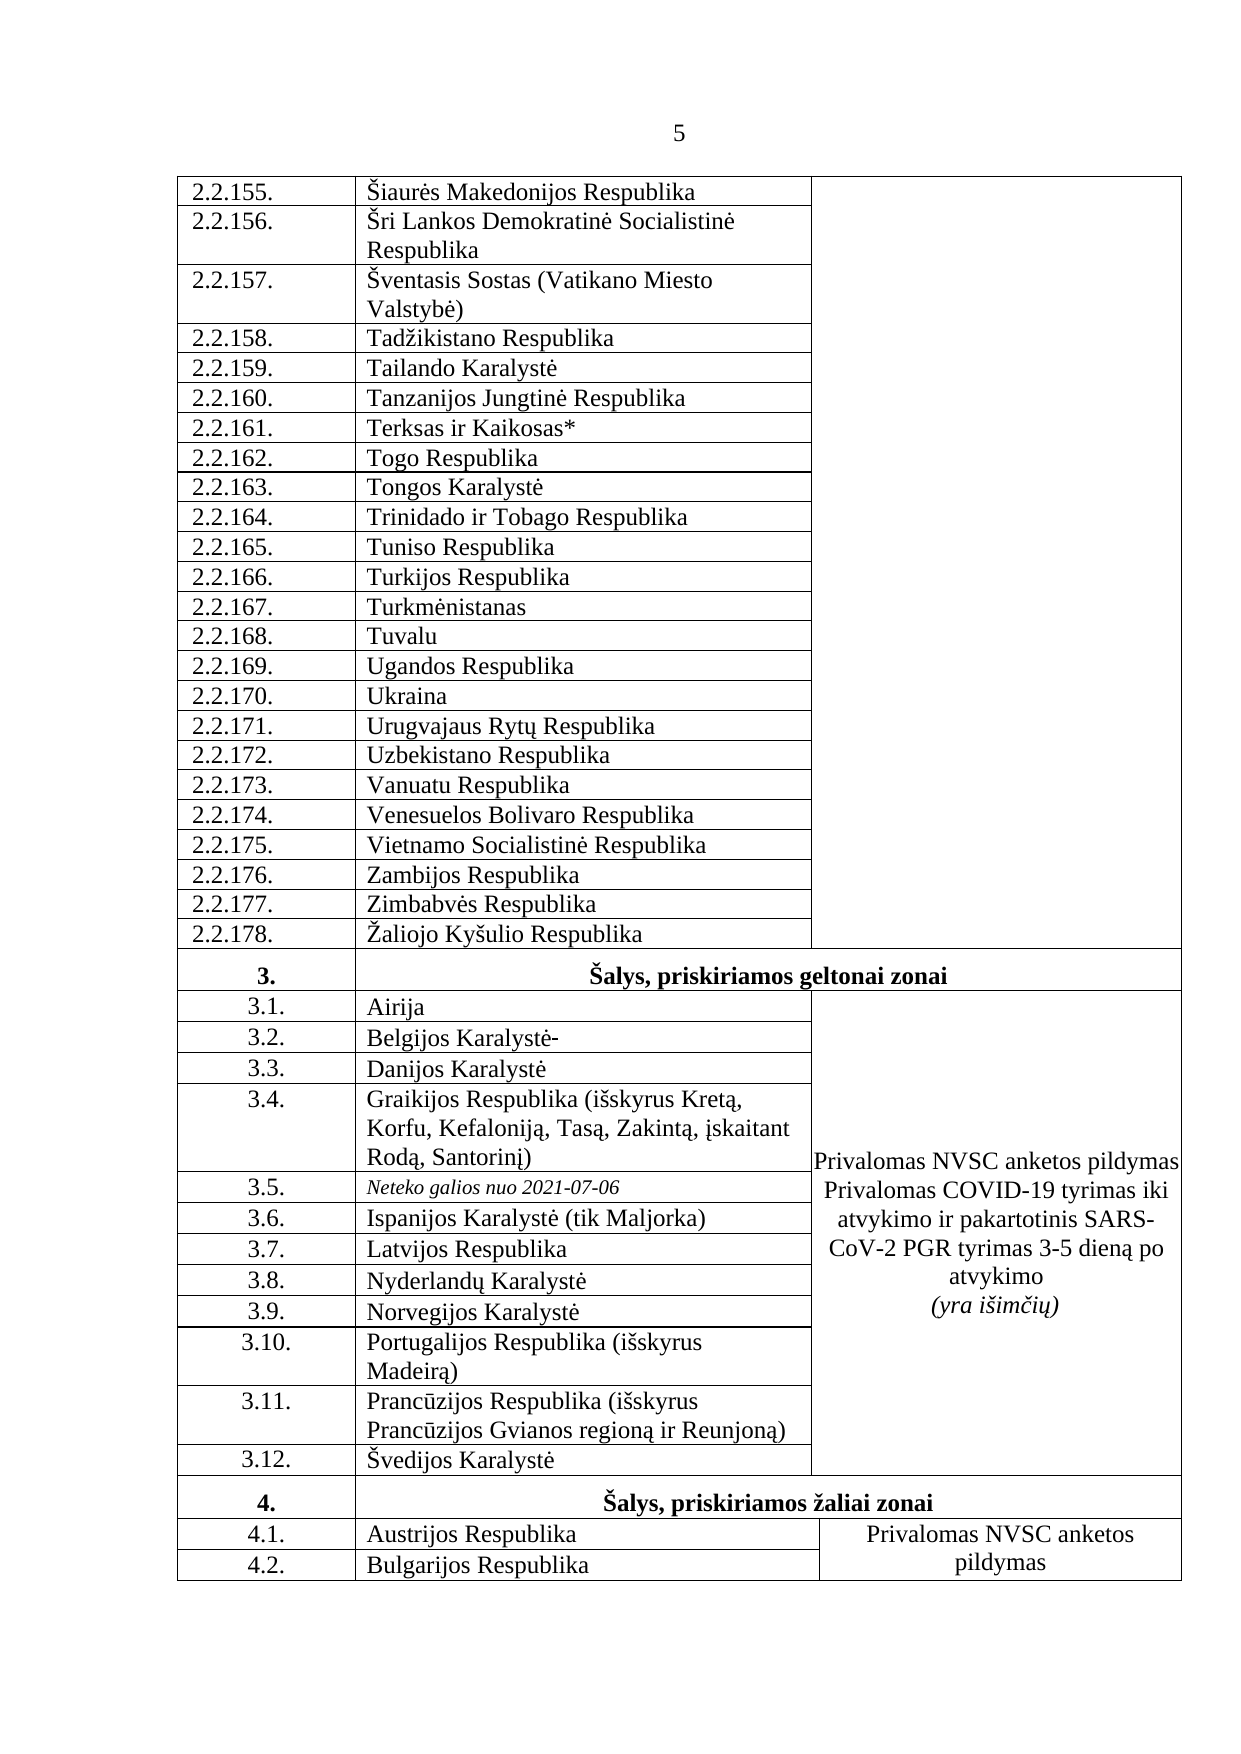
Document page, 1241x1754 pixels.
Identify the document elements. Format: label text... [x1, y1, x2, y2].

table_cell 3.8. [178, 1265, 355, 1295]
table_cell 3.3. [178, 1053, 355, 1083]
table_cell 3.11. [178, 1386, 355, 1443]
table_cell Portugalijos Respublika (išskyrus Madeirą) [356, 1328, 811, 1385]
table_cell 2.2.157. [178, 265, 355, 322]
table_cell 3.5. [178, 1172, 355, 1202]
table_cell Švedijos Karalystė [356, 1445, 811, 1474]
table_cell 2.2.156. [178, 206, 355, 264]
table_cell 2.2.173. [178, 770, 355, 799]
table_cell Latvijos Respublika [356, 1234, 811, 1264]
table_cell 3.7. [178, 1234, 355, 1264]
table_cell Šventasis Sostas (Vatikano Miesto Valstybė) [356, 265, 811, 322]
table_cell 2.2.168. [178, 621, 355, 650]
table_cell Privalomas NVSC anketos pildymas Privalomas COVID-19 tyrimas iki atvykimo ir pakartotinis SARS-CoV-2 PGR tyrimas 3-5 dieną po atvykimo (yra išimčių) [812, 991, 1181, 1474]
table_cell 3.4. [178, 1084, 355, 1171]
table_cell Šri Lankos Demokratinė Socialistinė Respublika [356, 206, 811, 264]
table_cell 3.1. [178, 991, 355, 1021]
table_cell 2.2.159. [178, 353, 355, 382]
table_cell Uzbekistano Respublika [356, 741, 811, 769]
table_cell 2.2.178. [178, 919, 355, 948]
table_cell Turkmėnistanas [356, 592, 811, 620]
table_cell Turkijos Respublika [356, 562, 811, 591]
table_cell Neteko galios nuo 2021-07-06 [356, 1172, 811, 1202]
table_cell 2.2.174. [178, 800, 355, 829]
table_cell Vanuatu Respublika [356, 770, 811, 799]
table_cell 2.2.158. [178, 324, 355, 352]
table_cell 2.2.172. [178, 741, 355, 769]
table_cell Šalys, priskiriamos žaliai zonai [356, 1476, 1181, 1518]
table_cell Togo Respublika [356, 443, 811, 471]
table_cell 2.2.164. [178, 502, 355, 531]
table_cell 3.10. [178, 1328, 355, 1385]
table_cell 2.2.171. [178, 711, 355, 739]
table_cell Ukraina [356, 681, 811, 710]
table_cell 3.12. [178, 1445, 355, 1474]
table_cell 3.6. [178, 1203, 355, 1233]
table_cell Venesuelos Bolivaro Respublika [356, 800, 811, 829]
table_cell 2.2.176. [178, 860, 355, 888]
table_cell 2.2.175. [178, 830, 355, 859]
table_cell Bulgarijos Respublika [356, 1550, 819, 1580]
table_cell 3.2. [178, 1022, 355, 1052]
table_cell Airija [356, 991, 811, 1021]
table_cell Terksas ir Kaikosas* [356, 413, 811, 442]
table_cell 3. [178, 949, 355, 990]
table_cell [812, 177, 1181, 948]
table_cell Belgijos Karalystė [356, 1022, 811, 1052]
table_cell Tadžikistano Respublika [356, 324, 811, 352]
table_cell Trinidado ir Tobago Respublika [356, 502, 811, 531]
table_cell 2.2.167. [178, 592, 355, 620]
table_cell Nyderlandų Karalystė [356, 1265, 811, 1295]
table_cell 2.2.161. [178, 413, 355, 442]
table_cell Austrijos Respublika [356, 1519, 819, 1549]
table_cell 4.1. [178, 1519, 355, 1549]
table_cell 2.2.155. [178, 177, 355, 205]
table_cell Zambijos Respublika [356, 860, 811, 888]
table_cell 2.2.169. [178, 651, 355, 680]
table_cell 2.2.160. [178, 383, 355, 412]
table_cell Tuvalu [356, 621, 811, 650]
table_cell Norvegijos Karalystė [356, 1296, 811, 1326]
table_cell Šiaurės Makedonijos Respublika [356, 177, 811, 205]
table_cell Šalys, priskiriamos geltonai zonai [356, 949, 1181, 990]
table_cell Danijos Karalystė [356, 1053, 811, 1083]
table_cell 4.2. [178, 1550, 355, 1580]
table_cell 2.2.162. [178, 443, 355, 471]
table_cell Tuniso Respublika [356, 532, 811, 561]
table_cell 2.2.177. [178, 890, 355, 918]
table_cell Graikijos Respublika (išskyrus Kretą, Korfu, Kefaloniją, Tasą, Zakintą, įskaitant Rodą, Santorinį) [356, 1084, 811, 1171]
table_cell Tongos Karalystė [356, 473, 811, 501]
table_cell 2.2.163. [178, 473, 355, 501]
table_cell Ispanijos Karalystė (tik Maljorka) [356, 1203, 811, 1233]
table_cell Prancūzijos Respublika (išskyrus Prancūzijos Gvianos regioną ir Reunjoną) [356, 1386, 811, 1443]
table_cell 4. [178, 1476, 355, 1518]
table_cell Tailando Karalystė [356, 353, 811, 382]
table_cell Privalomas NVSC anketos pildymas [820, 1519, 1181, 1580]
table_cell Vietnamo Socialistinė Respublika [356, 830, 811, 859]
table_cell Urugvajaus Rytų Respublika [356, 711, 811, 739]
table_cell 2.2.166. [178, 562, 355, 591]
table_cell 2.2.165. [178, 532, 355, 561]
table_cell Žaliojo Kyšulio Respublika [356, 919, 811, 948]
table_cell 3.9. [178, 1296, 355, 1326]
table_cell Zimbabvės Respublika [356, 890, 811, 918]
table_cell 2.2.170. [178, 681, 355, 710]
table_cell Ugandos Respublika [356, 651, 811, 680]
table_cell Tanzanijos Jungtinė Respublika [356, 383, 811, 412]
